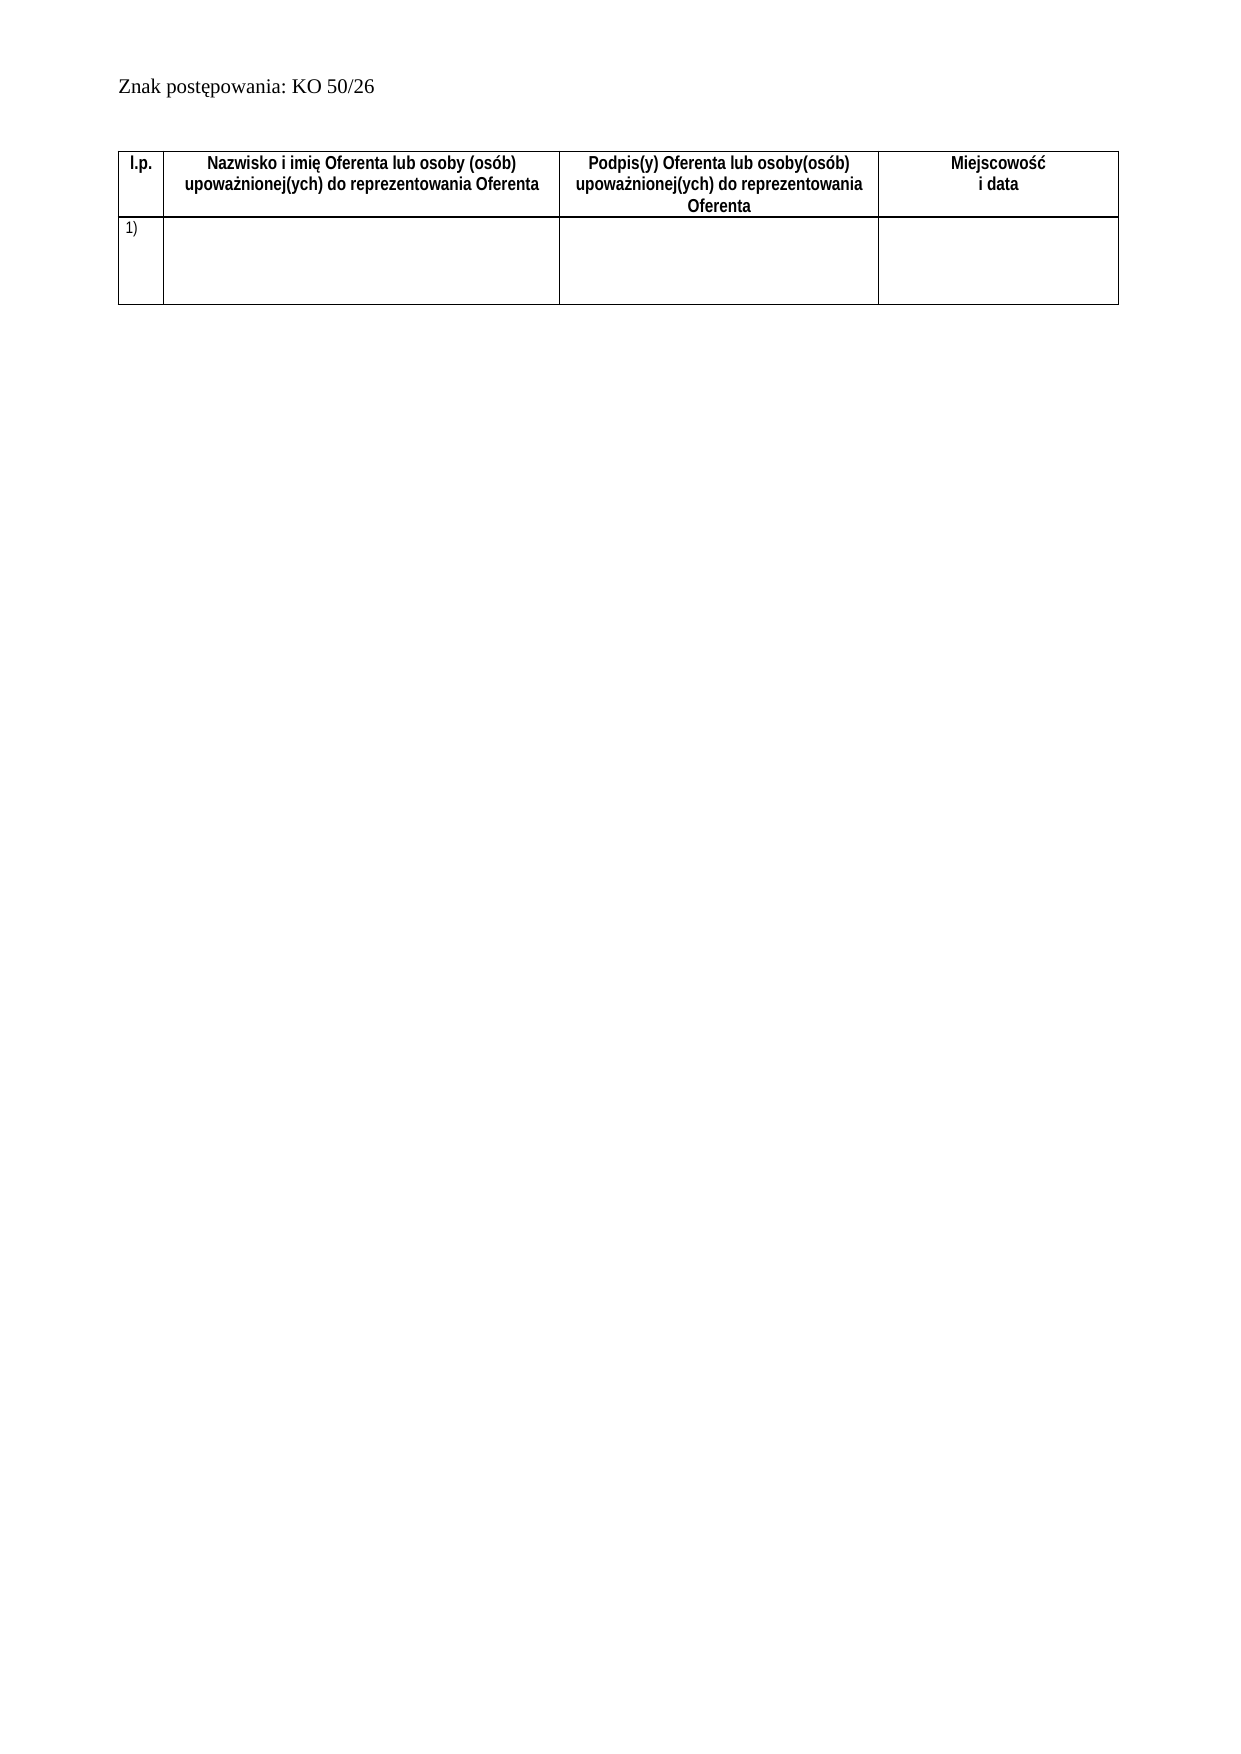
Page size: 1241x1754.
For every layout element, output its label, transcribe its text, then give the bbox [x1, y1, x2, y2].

table_header Podpis(y) Oferenta lub osoby(osób) upoważnionej(ych) do reprezentowania Oferenta [560, 152, 878, 216]
table_cell [164, 218, 559, 304]
table_cell 1) [119, 218, 163, 304]
table_cell [879, 218, 1118, 304]
table_header Nazwisko i imię Oferenta lub osoby (osób) upoważnionej(ych) do reprezentowania Oferenta [164, 152, 559, 216]
table_header l.p. [119, 152, 163, 216]
table_header Miejscowość i data [879, 152, 1118, 216]
table_cell [560, 218, 878, 304]
